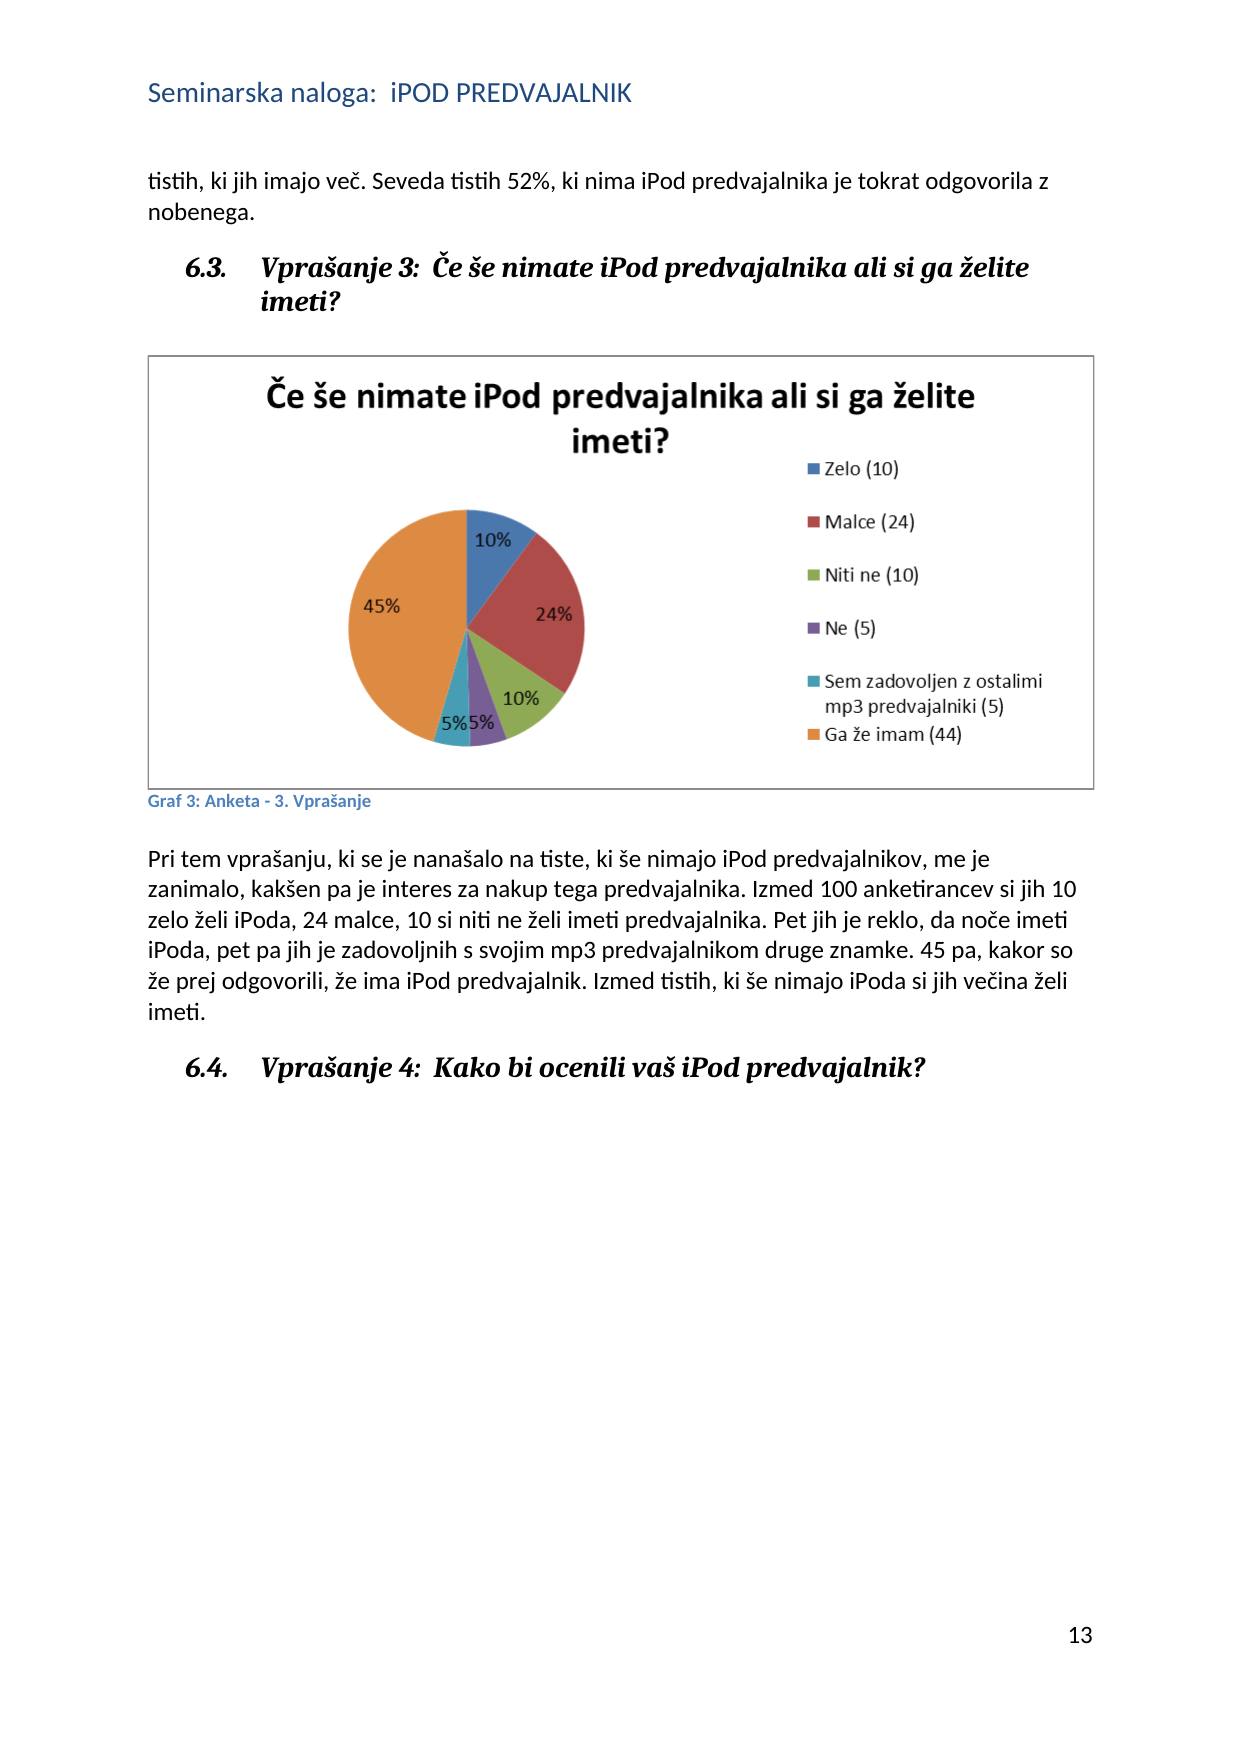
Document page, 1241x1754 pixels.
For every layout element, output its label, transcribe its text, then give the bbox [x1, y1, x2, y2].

text Pri tem vprašanju, ki se je nanašalo na tiste, ki še nimajo iPod predvajalnikov, me je zanimalo, kakšen pa je interes za nakup tega predvajalnika. Izmed 100 anketirancev si jih 10 zelo želi iPoda, 24 malce, 10 si niti ne želi imeti predvajalnika. Pet jih je reklo, da noče imeti iPoda, pet pa jih je zadovoljnih s svojim mp3 predvajalnikom druge znamke. 45 pa, kakor so že prej odgovorili, že ima iPod predvajalnik. Izmed tistih, ki še nimajo iPoda si jih večina želi imeti. [148, 843, 1092, 1026]
text Graf 3: Anketa - 3. Vprašanje [148, 790, 1092, 813]
subtitle Vprašanje 4: Kako bi ocenili vaš iPod predvajalnik? [185, 1051, 1092, 1085]
text tistih, ki jih imajo več. Seveda tistih 52%, ki nima iPod predvajalnika je tokrat odgovorila z nobenega. [148, 165, 1092, 226]
subtitle Vprašanje 3: Če še nimate iPod predvajalnika ali si ga želite imeti? [185, 251, 1092, 318]
